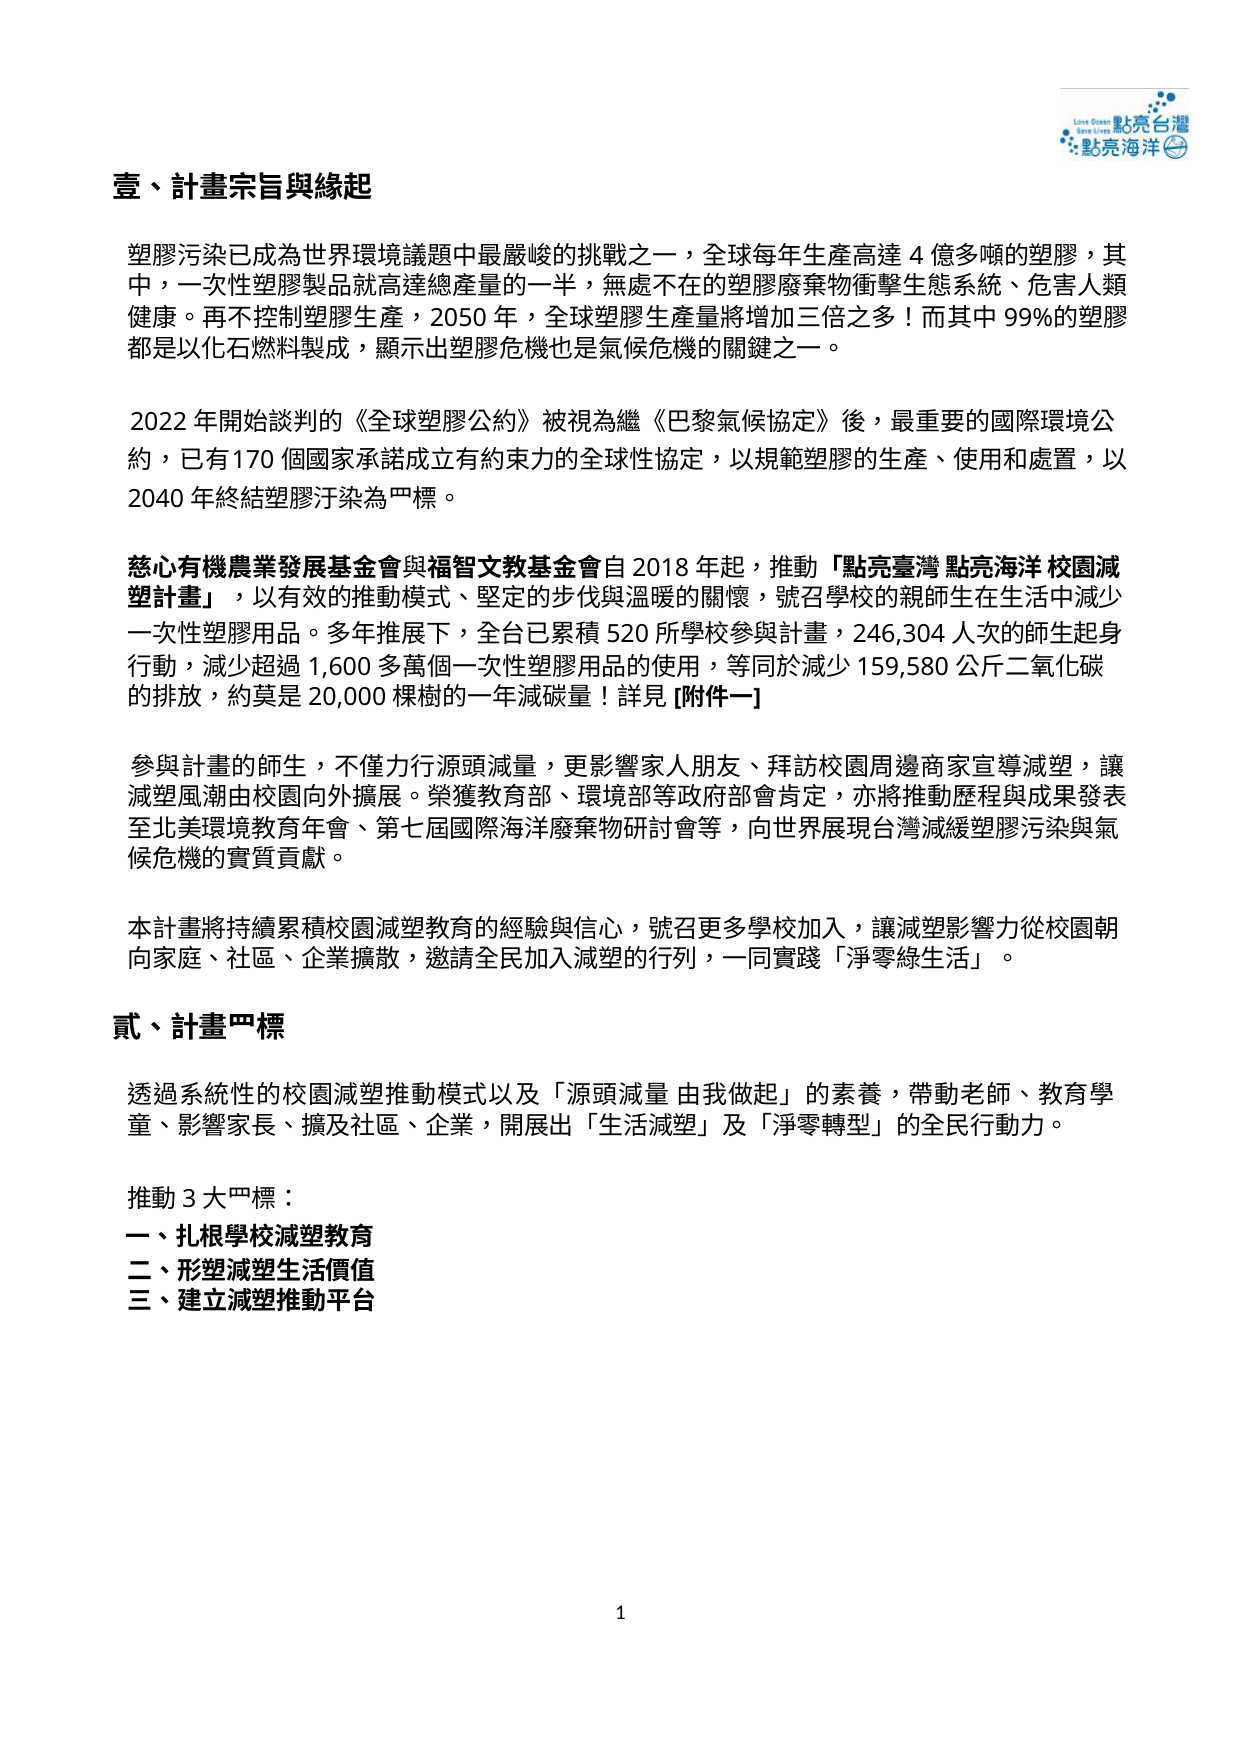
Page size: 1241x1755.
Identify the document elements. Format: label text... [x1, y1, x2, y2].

text ⾄北美環境教育年會、第七屆國際海洋廢棄物研討會等，向世界展現台灣減緩塑膠污染與氣候危機的實質貢獻。 [127, 813, 1128, 875]
text ⼀次性塑膠⽤品。多年推展下，全台已累積 520 所學校參與計畫，246,304 ⼈次的師⽣起⾝ [127, 613, 1182, 649]
text 慈⼼有機農業發展基⾦會與福智⽂教基⾦會⾃ 2018 年起，推動「點亮臺灣 點亮海洋 校園減塑計畫」，以有效的推動模式、堅定的步伐與溫暖的關懷，號召學校的親師⽣在⽣活中減少 [127, 552, 1129, 613]
text 塑膠污染已成為世界環境議題中最嚴峻的挑戰之⼀，全球每年⽣產⾼達 4 億多噸的塑膠，其中，⼀次性塑膠製品就⾼達總產量的⼀半，無處不在的塑膠廢棄物衝擊⽣態系統、危害⼈類健康。再不控制塑膠⽣產，2050 年，全球塑膠⽣產量將增加三倍之多！⽽其中 99%的塑膠都是以化⽯燃料製成，顯⽰出塑膠危機也是氣候危機的關鍵之⼀。 [127, 240, 1129, 364]
text 2022 年開始談判的《全球塑膠公約》被視為繼《巴黎氣候協定》後，最重要的國際環境公 [130, 398, 1182, 438]
text 2040 年終結塑膠汙染為⺫標。 [127, 476, 1182, 516]
text 參與計畫的師⽣，不僅⼒⾏源頭減量，更影響家⼈朋友、拜訪校園周邊商家宣導減塑，讓減塑⾵潮由校園向外擴展。榮獲教育部、環境部等政府部會肯定，亦將推動歷程與成果發表 [127, 750, 1129, 813]
subtitle 貳、計畫⺫標 [112, 1003, 1182, 1046]
text ⾏動，減少超過 1,600 多萬個⼀次性塑膠⽤品的使⽤，等同於減少 159,580 公⽄⼆氧化碳的排放，約莫是 20,000 棵樹的⼀年減碳量！詳⾒ [附件⼀] [127, 651, 1129, 713]
text 透過系統性的校園減塑推動模式以及「源頭減量 由我做起」的素養，帶動⽼師、教育學童、影響家⻑、擴及社區、企業，開展出「⽣活減塑」及「淨零轉型」的全⺠⾏動⼒。 [127, 1079, 1130, 1141]
text ⼀、扎根學校減塑教育 [125, 1215, 1182, 1253]
text 本計畫將持續累積校園減塑教育的經驗與信⼼，號召更多學校加⼊，讓減塑影響⼒從校園朝向家庭、社區、企業擴散，邀請全⺠加⼊減塑的⾏列，⼀同實踐「淨零綠⽣活」。 [127, 912, 1128, 974]
text 約，已有170 個國家承諾成⽴有約束⼒的全球性協定，以規範塑膠的⽣產、使⽤和處置，以 [127, 438, 1182, 476]
text ⼆、形塑減塑⽣活價值三、建⽴減塑推動平台 [127, 1254, 378, 1317]
subtitle 壹、計畫宗旨與緣起 [112, 160, 1182, 207]
text 推動 3 ⼤⺫標： [127, 1175, 1182, 1215]
